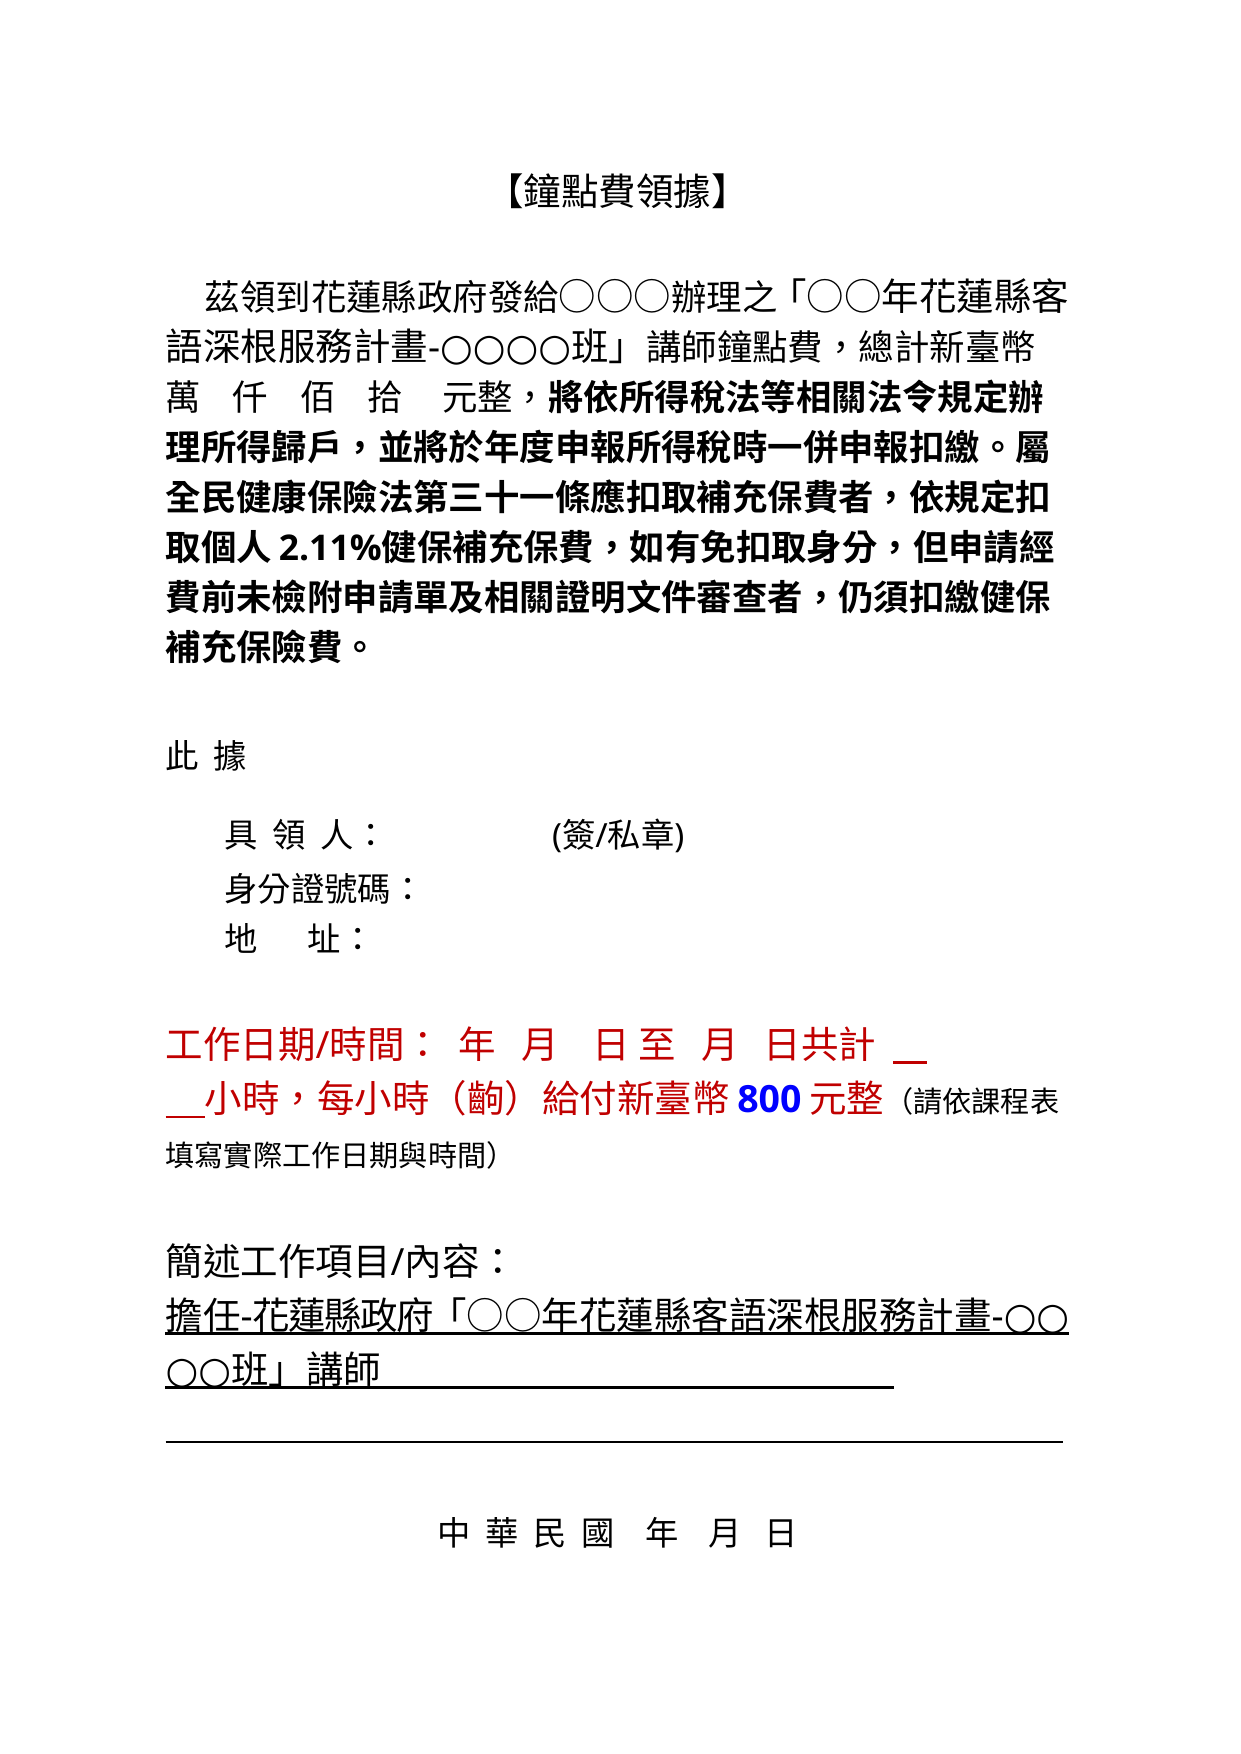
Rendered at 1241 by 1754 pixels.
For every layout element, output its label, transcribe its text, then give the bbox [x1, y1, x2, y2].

text ○○班」講師 [165, 1335, 1069, 1394]
text 地址： [224, 912, 1069, 961]
text 中 華 民 國 年 月 日 [165, 1502, 1069, 1557]
text 工作日期/時間： 年 月 日 至 月 日共計 [165, 1015, 1069, 1069]
text 小時，每小時（齣）給付新臺幣800元整（請依課程表填寫實際工作日期與時間） [165, 1069, 1069, 1177]
text 身分證號碼： [224, 858, 1069, 912]
text 此 據 [165, 725, 1069, 779]
text 【鐘點費領據】 [165, 162, 1069, 217]
text 茲領到花蓮縣政府發給○○○辦理之「○○年花蓮縣客語深根服務計畫-○○○○班」講師鐘點費，總計新臺幣 萬 仟 佰 拾 元整，將依所得稅法等相關法令規定辦理所得歸戶，並將於年度申報所得稅時一併申報扣繳。屬全民健康保險法第三十一條應扣取補充保費者，依規定扣取個人2.11%健保補充保費，如有免扣取身分，但申請經費前未檢附申請單及相關證明文件審查者，仍須扣繳健保補充保險費。 [165, 271, 1069, 671]
text 擔任-花蓮縣政府「○○年花蓮縣客語深根服務計畫-○○ [165, 1286, 1069, 1332]
text 簡述工作項目/內容： [165, 1232, 1069, 1286]
text 具 領 人： (簽/私章) [224, 804, 1069, 858]
